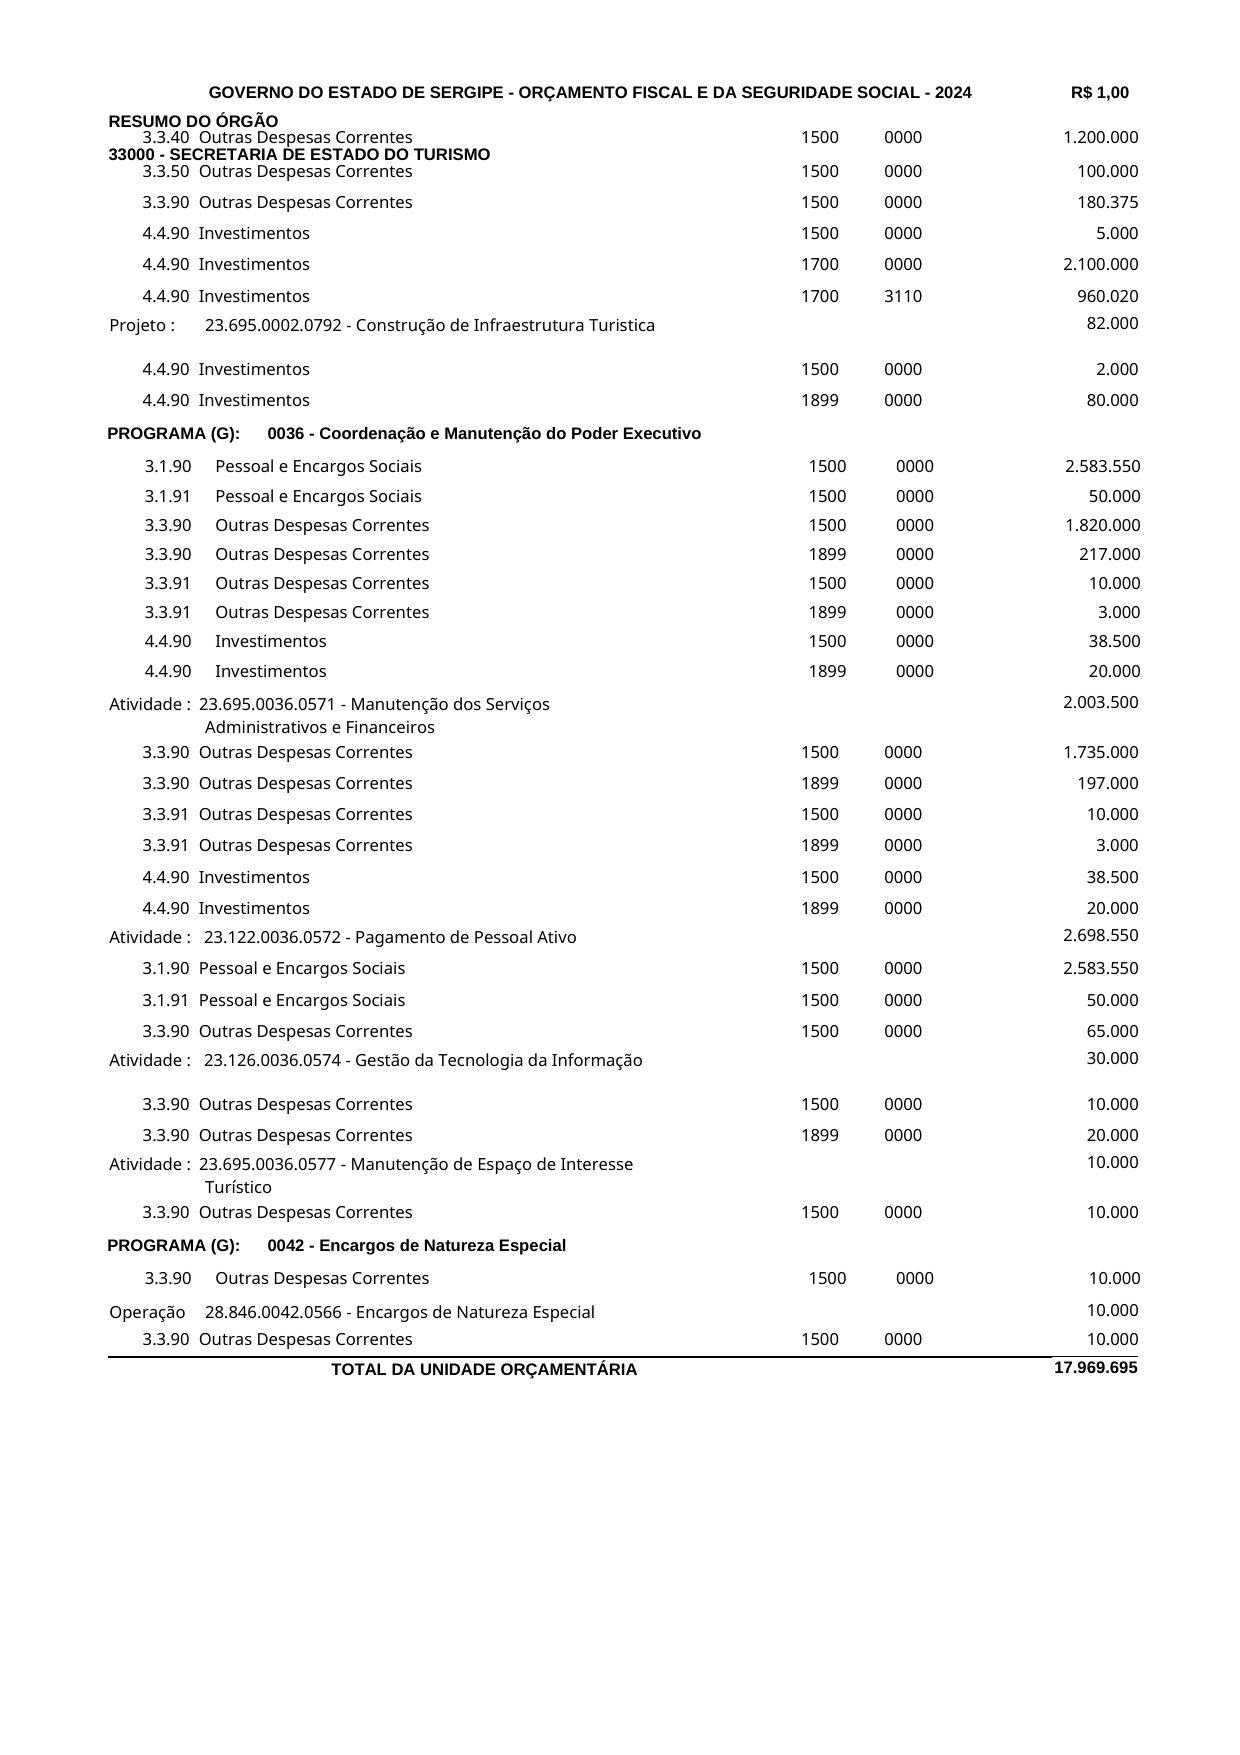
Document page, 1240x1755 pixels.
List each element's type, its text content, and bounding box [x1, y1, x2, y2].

table_cell 2.000 [999, 345, 1146, 383]
table_cell 0000 [865, 860, 999, 891]
table_cell 10.000 [999, 567, 1146, 596]
table_cell [751, 1228, 865, 1261]
table_cell PROGRAMA (G): 0036 - Coordenação e Manutenção do Poder Executivo [102, 416, 751, 449]
table_cell 1899 [751, 891, 865, 920]
table_cell 3.3.90 Outras Despesas Correntes [102, 1118, 751, 1147]
table_cell 1500 [751, 449, 865, 479]
table_cell [751, 416, 865, 449]
table_cell [999, 416, 1146, 449]
table_cell 1500 [751, 951, 865, 982]
table_cell 1500 [751, 167, 865, 185]
table_cell 0000 [865, 1014, 999, 1043]
table_cell 1500 [751, 625, 865, 654]
table_cell [865, 920, 999, 951]
table_cell 217.000 [999, 538, 1146, 567]
table_cell 0000 [865, 449, 999, 479]
table_cell 65.000 [999, 1014, 1146, 1043]
table_cell 3.3.90 Outras Despesas Correntes [102, 1014, 751, 1043]
table_cell 0000 [865, 738, 999, 766]
table_cell 3.3.90 Outras Despesas Correntes [102, 1080, 751, 1118]
table_cell 0000 [865, 625, 999, 654]
table_cell 3.3.90 Outras Despesas Correntes [102, 185, 751, 216]
table_cell [751, 685, 865, 738]
table_cell 3.3.90 Outras Despesas Correntes [102, 766, 751, 797]
table_cell 3.3.91 Outras Despesas Correntes [102, 797, 751, 828]
table_cell 38.500 [999, 860, 1146, 891]
table_cell 82.000 [999, 308, 1146, 345]
table_cell 0000 [865, 596, 999, 625]
table_cell 3.3.50 Outras Despesas Correntes [102, 154, 751, 185]
table_cell 1899 [751, 655, 865, 685]
table_cell 0000 [865, 766, 999, 797]
table_cell 2.583.550 [999, 449, 1146, 479]
table_cell 4.4.90 Investimentos [102, 247, 751, 278]
table_cell 1500 [751, 1080, 865, 1118]
table_cell [865, 308, 999, 345]
table_cell 3.1.90 Pessoal e Encargos Sociais [102, 951, 751, 982]
table_cell Atividade : 23.695.0036.0577 - Manutenção de Espaço de Interesse Turístico [102, 1147, 751, 1198]
table_cell 1500 [751, 345, 865, 383]
table_cell Atividade : 23.126.0036.0574 - Gestão da Tecnologia da Informação [102, 1043, 751, 1080]
table_cell 3.1.90 Pessoal e Encargos Sociais [102, 449, 751, 479]
table_cell 1899 [751, 766, 865, 797]
table_cell 0000 [865, 1261, 999, 1292]
table_cell 10.000 [999, 797, 1146, 828]
table_cell 1500 [751, 1261, 865, 1292]
table_cell 0000 [865, 983, 999, 1014]
table_cell 960.020 [999, 279, 1146, 308]
table_cell [751, 1147, 865, 1198]
table_cell 38.500 [999, 625, 1146, 654]
table_cell 1700 [751, 279, 865, 308]
table_header 1.200.000 [999, 129, 1146, 153]
table_cell [865, 1147, 999, 1198]
table_cell 2.003.500 [999, 685, 1146, 738]
table_cell 1899 [751, 1118, 865, 1147]
table_cell [751, 308, 865, 345]
table_cell 1500 [751, 983, 865, 1014]
table_cell 0000 [865, 1080, 999, 1118]
table_cell 180.375 [999, 185, 1146, 216]
table_cell 5.000 [999, 216, 1146, 247]
table_cell 3.1.91 Pessoal e Encargos Sociais [102, 983, 751, 1014]
table_cell [751, 1293, 865, 1326]
table_cell 20.000 [999, 655, 1146, 685]
table_cell 1500 [751, 567, 865, 596]
table_cell 10.000 [999, 1293, 1146, 1326]
table_cell 1500 [751, 797, 865, 828]
table_cell 2.583.550 [999, 951, 1146, 982]
table_cell Operação 28.846.0042.0566 - Encargos de Natureza Especial [102, 1293, 751, 1326]
table_cell 3.3.90 Outras Despesas Correntes [102, 738, 751, 766]
table_cell 1899 [751, 383, 865, 416]
table_cell 4.4.90 Investimentos [102, 216, 751, 247]
table_cell 3.3.90 Outras Despesas Correntes [102, 509, 751, 538]
table_cell 1500 [751, 1014, 865, 1043]
table_cell 0000 [865, 345, 999, 383]
table_cell 1500 [751, 509, 865, 538]
table_cell 0000 [865, 247, 999, 278]
table_cell 3.3.91 Outras Despesas Correntes [102, 828, 751, 859]
table_cell 4.4.90 Investimentos [102, 345, 751, 383]
table_cell 10.000 [999, 1198, 1146, 1228]
table_cell 0000 [865, 891, 999, 920]
table_cell 1500 [751, 860, 865, 891]
table_cell 50.000 [999, 983, 1146, 1014]
table_cell 3110 [865, 279, 999, 308]
table_cell 1899 [751, 538, 865, 567]
table_cell [865, 685, 999, 738]
table_cell 4.4.90 Investimentos [102, 655, 751, 685]
table_cell 0000 [865, 185, 999, 216]
table_cell 0000 [865, 828, 999, 859]
table_cell 10.000 [999, 1261, 1146, 1292]
table_cell [865, 1228, 999, 1261]
table_cell [865, 1043, 999, 1080]
table_cell 3.3.90 Outras Despesas Correntes [102, 538, 751, 567]
table_cell 1700 [751, 247, 865, 278]
table_cell 3.000 [999, 596, 1146, 625]
table_cell 4.4.90 Investimentos [102, 625, 751, 654]
table_cell 3.3.91 Outras Despesas Correntes [102, 596, 751, 625]
table_cell 4.4.90 Investimentos [102, 383, 751, 416]
table_cell [751, 920, 865, 951]
table_cell 10.000 [999, 1080, 1146, 1118]
table_cell 0000 [865, 509, 999, 538]
table_cell 20.000 [999, 891, 1146, 920]
table_cell Atividade : 23.122.0036.0572 - Pagamento de Pessoal Ativo [102, 920, 751, 951]
table_cell 1.820.000 [999, 509, 1146, 538]
table_cell 0000 [865, 655, 999, 685]
table_cell 3.3.90 Outras Despesas Correntes [102, 1198, 751, 1228]
table_cell [751, 1043, 865, 1080]
table_cell 3.3.91 Outras Despesas Correntes [102, 567, 751, 596]
table_cell 1899 [751, 828, 865, 859]
table_cell 0000 [865, 538, 999, 567]
table_cell 0000 [865, 1198, 999, 1228]
table_cell [865, 416, 999, 449]
table_cell 0000 [865, 1326, 999, 1351]
table_cell 10.000 [999, 1147, 1146, 1198]
table_cell 1500 [751, 480, 865, 509]
table_cell PROGRAMA (G): 0042 - Encargos de Natureza Especial [102, 1228, 751, 1261]
table_cell 1500 [751, 738, 865, 766]
table_cell 4.4.90 Investimentos [102, 891, 751, 920]
table_cell 0000 [865, 154, 999, 185]
table_cell 80.000 [999, 383, 1146, 416]
table_cell 197.000 [999, 766, 1146, 797]
table_cell 10.000 [999, 1326, 1146, 1351]
table_cell 0000 [865, 480, 999, 509]
table_cell 3.1.91 Pessoal e Encargos Sociais [102, 480, 751, 509]
table_cell 30.000 [999, 1043, 1146, 1080]
table_cell 50.000 [999, 480, 1146, 509]
table_cell 3.3.90 Outras Despesas Correntes [102, 1261, 751, 1292]
table_cell 0000 [865, 797, 999, 828]
table_cell Atividade : 23.695.0036.0571 - Manutenção dos Serviços Administrativos e Financeiros [102, 685, 751, 738]
table_cell 0000 [865, 216, 999, 247]
table_cell 4.4.90 Investimentos [102, 860, 751, 891]
table_cell 20.000 [999, 1118, 1146, 1147]
table_cell [999, 1228, 1146, 1261]
table_cell 0000 [865, 951, 999, 982]
table_cell 2.100.000 [999, 247, 1146, 278]
table_cell 100.000 [999, 154, 1146, 185]
table_cell 0000 [865, 567, 999, 596]
table_header 0000 [975, 129, 999, 153]
table_cell 0000 [865, 383, 999, 416]
table_cell 1500 [751, 216, 865, 247]
table_cell 1.735.000 [999, 738, 1146, 766]
table_cell [865, 1293, 999, 1326]
table_cell 3.000 [999, 828, 1146, 859]
table_cell 1899 [751, 596, 865, 625]
table_cell 3.3.90 Outras Despesas Correntes [102, 1326, 751, 1351]
table_cell 4.4.90 Investimentos [102, 279, 751, 308]
table_cell 0000 [865, 1118, 999, 1147]
table_cell Projeto : 23.695.0002.0792 - Construção de Infraestrutura Turistica [102, 308, 751, 345]
table_cell 2.698.550 [999, 920, 1146, 951]
table_cell 1500 [751, 1326, 865, 1351]
table_cell 1500 [751, 1198, 865, 1228]
table_cell 1500 [751, 185, 865, 216]
